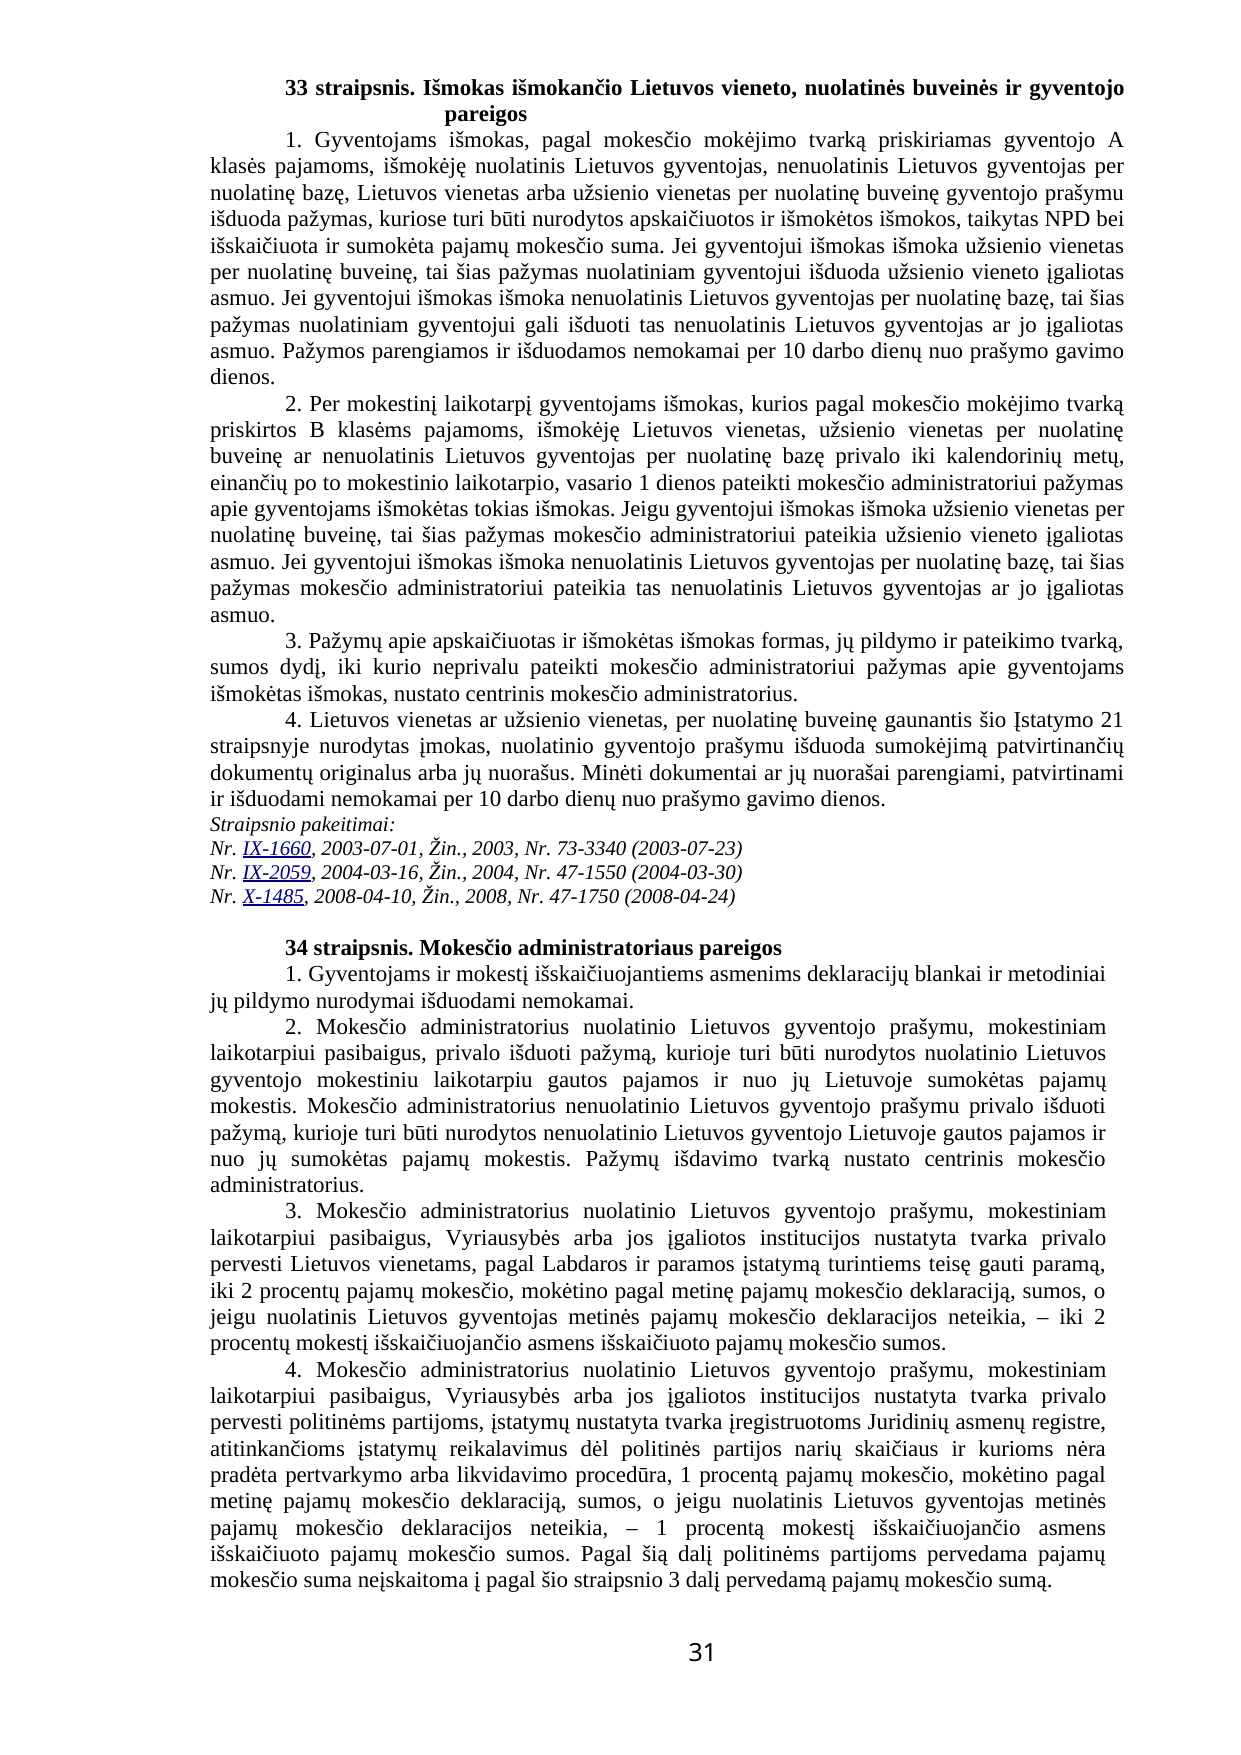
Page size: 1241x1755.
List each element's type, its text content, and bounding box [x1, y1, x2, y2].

text 34 straipsnis. Mokesčio administratoriaus pareigos [210, 934, 1107, 960]
text 4. Mokesčio administratorius nuolatinio Lietuvos gyventojo prašymu, mokestiniam laikotarpiui pasibaigus, Vyriausybės arba jos įgaliotos institucijos nustatyta tvarka privalo pervesti politinėms partijoms, įstatymų nustatyta tvarka įregistruotoms Juridinių asmenų registre, atitinkančioms įstatymų reikalavimus dėl politinės partijos narių skaičiaus ir kurioms nėra pradėta pertvarkymo arba likvidavimo procedūra, 1 procentą pajamų mokesčio, mokėtino pagal metinę pajamų mokesčio deklaraciją, sumos, o jeigu nuolatinis Lietuvos gyventojas metinės pajamų mokesčio deklaracijos neteikia, – 1 procentą mokestį išskaičiuojančio asmens išskaičiuoto pajamų mokesčio sumos. Pagal šią dalį politinėms partijoms pervedama pajamų mokesčio suma neįskaitoma į pagal šio straipsnio 3 dalį pervedamą pajamų mokesčio sumą. [210, 1356, 1107, 1593]
text 2. Per mokestinį laikotarpį gyventojams išmokas, kurios pagal mokesčio mokėjimo tvarką priskirtos B klasėms pajamoms, išmokėję Lietuvos vienetas, užsienio vienetas per nuolatinę buveinę ar nenuolatinis Lietuvos gyventojas per nuolatinę bazę privalo iki kalendorinių metų, einančių po to mokestinio laikotarpio, vasario 1 dienos pateikti mokesčio administratoriui pažymas apie gyventojams išmokėtas tokias išmokas. Jeigu gyventojui išmokas išmoka užsienio vienetas per nuolatinę buveinę, tai šias pažymas mokesčio administratoriui pateikia užsienio vieneto įgaliotas asmuo. Jei gyventojui išmokas išmoka nenuolatinis Lietuvos gyventojas per nuolatinę bazę, tai šias pažymas mokesčio administratoriui pateikia tas nenuolatinis Lietuvos gyventojas ar jo įgaliotas asmuo. [210, 390, 1126, 627]
text 3. Mokesčio administratorius nuolatinio Lietuvos gyventojo prašymu, mokestiniam laikotarpiui pasibaigus, Vyriausybės arba jos įgaliotos institucijos nustatyta tvarka privalo pervesti Lietuvos vienetams, pagal Labdaros ir paramos įstatymą turintiems teisę gauti paramą, iki 2 procentų pajamų mokesčio, mokėtino pagal metinę pajamų mokesčio deklaraciją, sumos, o jeigu nuolatinis Lietuvos gyventojas metinės pajamų mokesčio deklaracijos neteikia, – iki 2 procentų mokestį išskaičiuojančio asmens išskaičiuoto pajamų mokesčio sumos. [210, 1198, 1107, 1356]
text 3. Pažymų apie apskaičiuotas ir išmokėtas išmokas formas, jų pildymo ir pateikimo tvarką, sumos dydį, iki kurio neprivalu pateikti mokesčio administratoriui pažymas apie gyventojams išmokėtas išmokas, nustato centrinis mokesčio administratorius. [210, 627, 1126, 706]
text 2. Mokesčio administratorius nuolatinio Lietuvos gyventojo prašymu, mokestiniam laikotarpiui pasibaigus, privalo išduoti pažymą, kurioje turi būti nurodytos nuolatinio Lietuvos gyventojo mokestiniu laikotarpiu gautos pajamos ir nuo jų Lietuvoje sumokėtas pajamų mokestis. Mokesčio administratorius nenuolatinio Lietuvos gyventojo prašymu privalo išduoti pažymą, kurioje turi būti nurodytos nenuolatinio Lietuvos gyventojo Lietuvoje gautos pajamos ir nuo jų sumokėtas pajamų mokestis. Pažymų išdavimo tvarką nustato centrinis mokesčio administratorius. [210, 1013, 1107, 1198]
text Nr. IX-1660, 2003-07-01, Žin., 2003, Nr. 73-3340 (2003-07-23) [210, 836, 1126, 859]
text 33 straipsnis. Išmokas išmokančio Lietuvos vieneto, nuolatinės buveinės ir gyventojo pareigos [285, 73, 1126, 126]
text Straipsnio pakeitimai: [210, 811, 1126, 836]
text Nr. X-1485, 2008-04-10, Žin., 2008, Nr. 47-1750 (2008-04-24) [210, 884, 1126, 908]
text 1. Gyventojams išmokas, pagal mokesčio mokėjimo tvarką priskiriamas gyventojo A klasės pajamoms, išmokėję nuolatinis Lietuvos gyventojas, nenuolatinis Lietuvos gyventojas per nuolatinę bazę, Lietuvos vienetas arba užsienio vienetas per nuolatinę buveinę gyventojo prašymu išduoda pažymas, kuriose turi būti nurodytos apskaičiuotos ir išmokėtos išmokos, taikytas NPD bei išskaičiuota ir sumokėta pajamų mokesčio suma. Jei gyventojui išmokas išmoka užsienio vienetas per nuolatinę buveinę, tai šias pažymas nuolatiniam gyventojui išduoda užsienio vieneto įgaliotas asmuo. Jei gyventojui išmokas išmoka nenuolatinis Lietuvos gyventojas per nuolatinę bazę, tai šias pažymas nuolatiniam gyventojui gali išduoti tas nenuolatinis Lietuvos gyventojas ar jo įgaliotas asmuo. Pažymos parengiamos ir išduodamos nemokamai per 10 darbo dienų nuo prašymo gavimo dienos. [210, 126, 1126, 390]
text 1. Gyventojams ir mokestį išskaičiuojantiems asmenims deklaracijų blankai ir metodiniai jų pildymo nurodymai išduodami nemokamai. [210, 960, 1107, 1013]
text 4. Lietuvos vienetas ar užsienio vienetas, per nuolatinę buveinę gaunantis šio Įstatymo 21 straipsnyje nurodytas įmokas, nuolatinio gyventojo prašymu išduoda sumokėjimą patvirtinančių dokumentų originalus arba jų nuorašus. Minėti dokumentai ar jų nuorašai parengiami, patvirtinami ir išduodami nemokamai per 10 darbo dienų nuo prašymo gavimo dienos. [210, 706, 1126, 811]
text Nr. IX-2059, 2004-03-16, Žin., 2004, Nr. 47-1550 (2004-03-30) [210, 859, 1126, 884]
